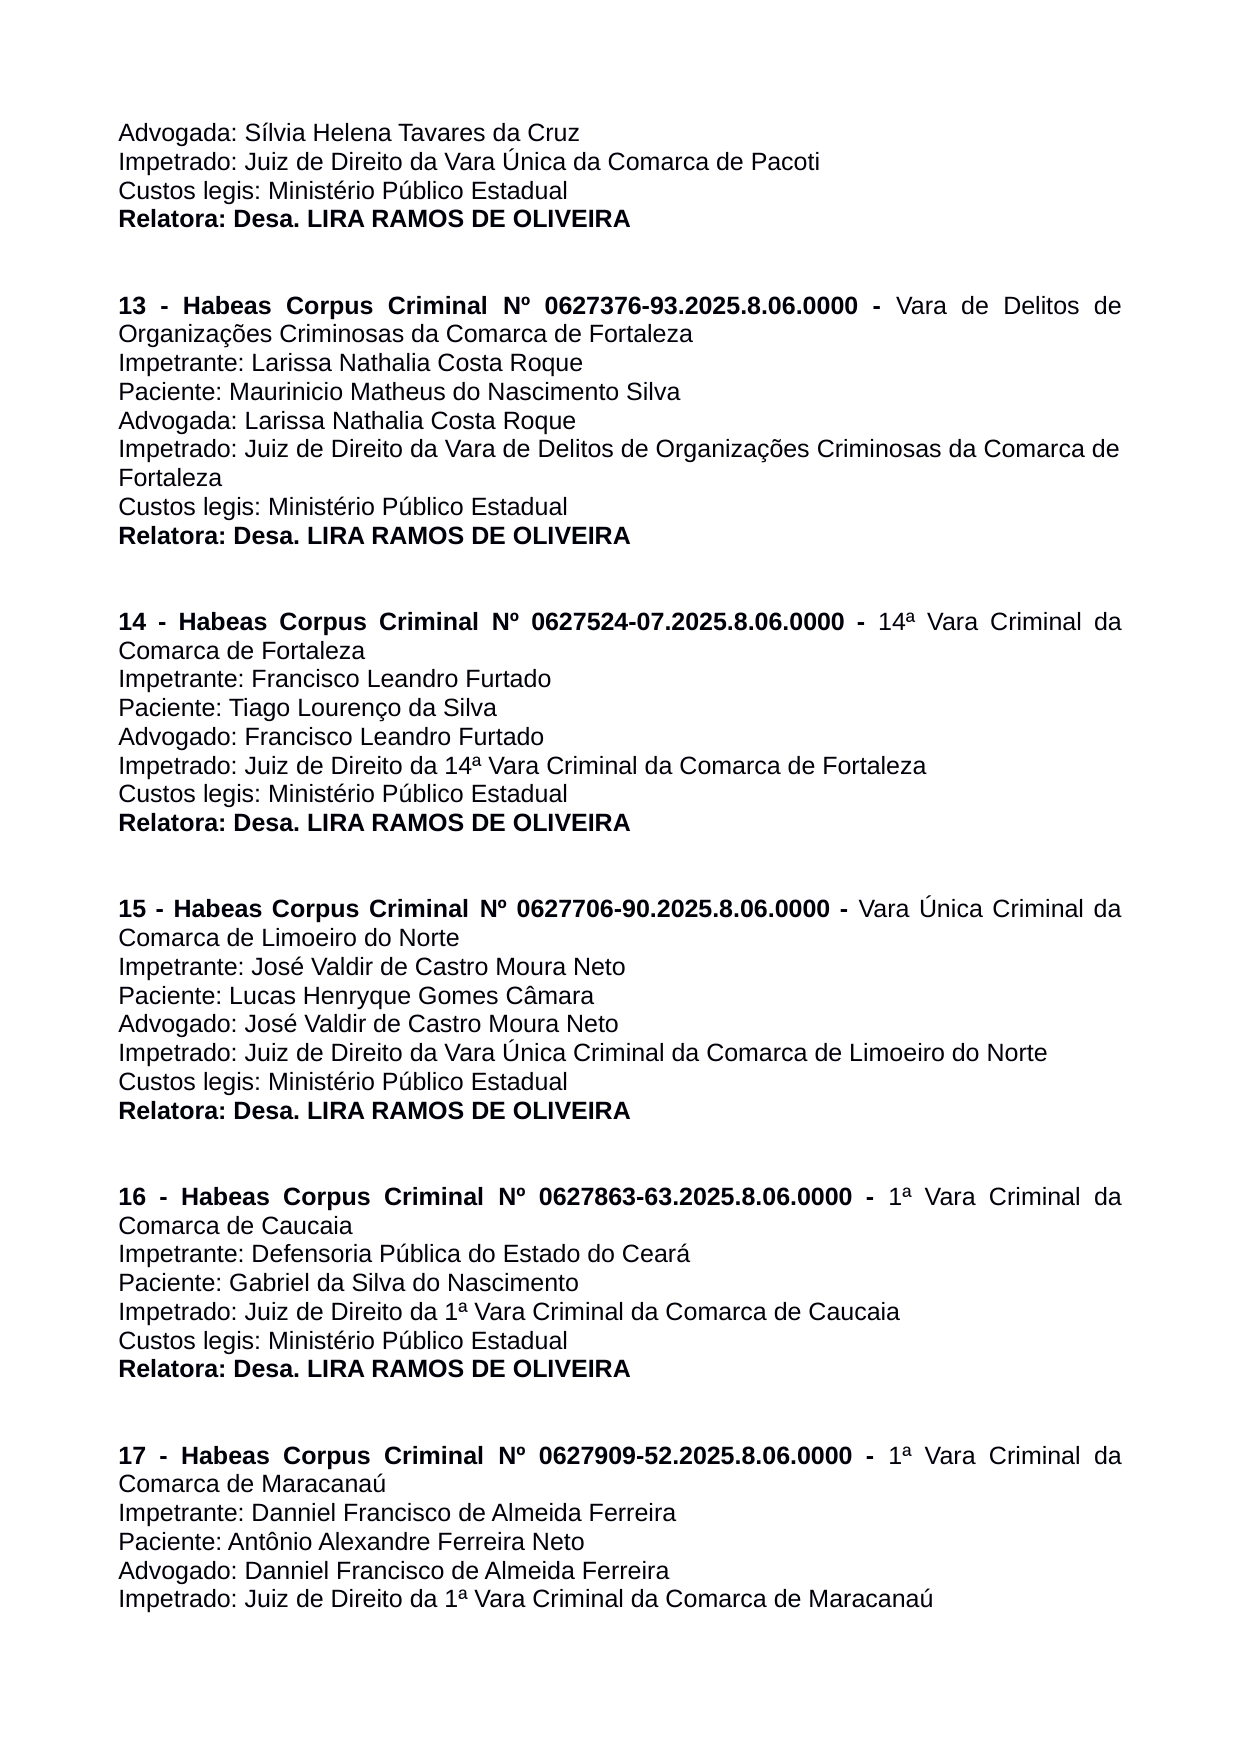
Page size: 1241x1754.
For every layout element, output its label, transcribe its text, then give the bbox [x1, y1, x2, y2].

text Paciente: Antônio Alexandre Ferreira Neto [118, 1527, 1122, 1556]
text Impetrado: Juiz de Direito da Vara Única Criminal da Comarca de Limoeiro do Norte [118, 1038, 1122, 1067]
text Advogada: Sílvia Helena Tavares da Cruz [118, 118, 1122, 147]
text Impetrante: Francisco Leandro Furtado [118, 664, 1122, 693]
text 15 - Habeas Corpus Criminal Nº 0627706-90.2025.8.06.0000 - Vara Única Criminal da Comarca de Limoeiro do Norte [118, 894, 1122, 952]
text Paciente: Gabriel da Silva do Nascimento [118, 1268, 1122, 1297]
text Relatora: Desa. LIRA RAMOS DE OLIVEIRA [118, 808, 1122, 837]
text Relatora: Desa. LIRA RAMOS DE OLIVEIRA [118, 1354, 1122, 1383]
text Impetrante: José Valdir de Castro Moura Neto [118, 952, 1122, 981]
text Advogado: Francisco Leandro Furtado [118, 722, 1122, 751]
text Impetrado: Juiz de Direito da 14ª Vara Criminal da Comarca de Fortaleza [118, 751, 1122, 779]
text Advogado: Danniel Francisco de Almeida Ferreira [118, 1556, 1122, 1584]
text Impetrante: Defensoria Pública do Estado do Ceará [118, 1239, 1122, 1268]
text Custos legis: Ministério Público Estadual [118, 492, 1122, 521]
text Relatora: Desa. LIRA RAMOS DE OLIVEIRA [118, 521, 1122, 549]
text 17 - Habeas Corpus Criminal Nº 0627909-52.2025.8.06.0000 - 1ª Vara Criminal da Comarca de Maracanaú [118, 1441, 1122, 1498]
text Advogada: Larissa Nathalia Costa Roque [118, 406, 1122, 434]
text Impetrado: Juiz de Direito da Vara de Delitos de Organizações Criminosas da Comarca de Fortaleza [118, 434, 1122, 492]
text Paciente: Maurinicio Matheus do Nascimento Silva [118, 377, 1122, 406]
text Custos legis: Ministério Público Estadual [118, 779, 1122, 808]
text Relatora: Desa. LIRA RAMOS DE OLIVEIRA [118, 1096, 1122, 1124]
text Custos legis: Ministério Público Estadual [118, 176, 1122, 204]
text Relatora: Desa. LIRA RAMOS DE OLIVEIRA [118, 204, 1122, 233]
text Custos legis: Ministério Público Estadual [118, 1067, 1122, 1096]
text Impetrado: Juiz de Direito da Vara Única da Comarca de Pacoti [118, 147, 1122, 176]
text Impetrado: Juiz de Direito da 1ª Vara Criminal da Comarca de Caucaia [118, 1297, 1122, 1326]
text Impetrado: Juiz de Direito da 1ª Vara Criminal da Comarca de Maracanaú [118, 1584, 1122, 1613]
text 16 - Habeas Corpus Criminal Nº 0627863-63.2025.8.06.0000 - 1ª Vara Criminal da Comarca de Caucaia [118, 1182, 1122, 1239]
text 13 - Habeas Corpus Criminal Nº 0627376-93.2025.8.06.0000 - Vara de Delitos de Organizações Criminosas da Comarca de Fortaleza [118, 291, 1122, 348]
text Custos legis: Ministério Público Estadual [118, 1326, 1122, 1354]
text Impetrante: Danniel Francisco de Almeida Ferreira [118, 1498, 1122, 1527]
text Paciente: Tiago Lourenço da Silva [118, 693, 1122, 722]
text Impetrante: Larissa Nathalia Costa Roque [118, 348, 1122, 377]
text 14 - Habeas Corpus Criminal Nº 0627524-07.2025.8.06.0000 - 14ª Vara Criminal da Comarca de Fortaleza [118, 607, 1122, 664]
text Paciente: Lucas Henryque Gomes Câmara [118, 981, 1122, 1009]
text Advogado: José Valdir de Castro Moura Neto [118, 1009, 1122, 1038]
